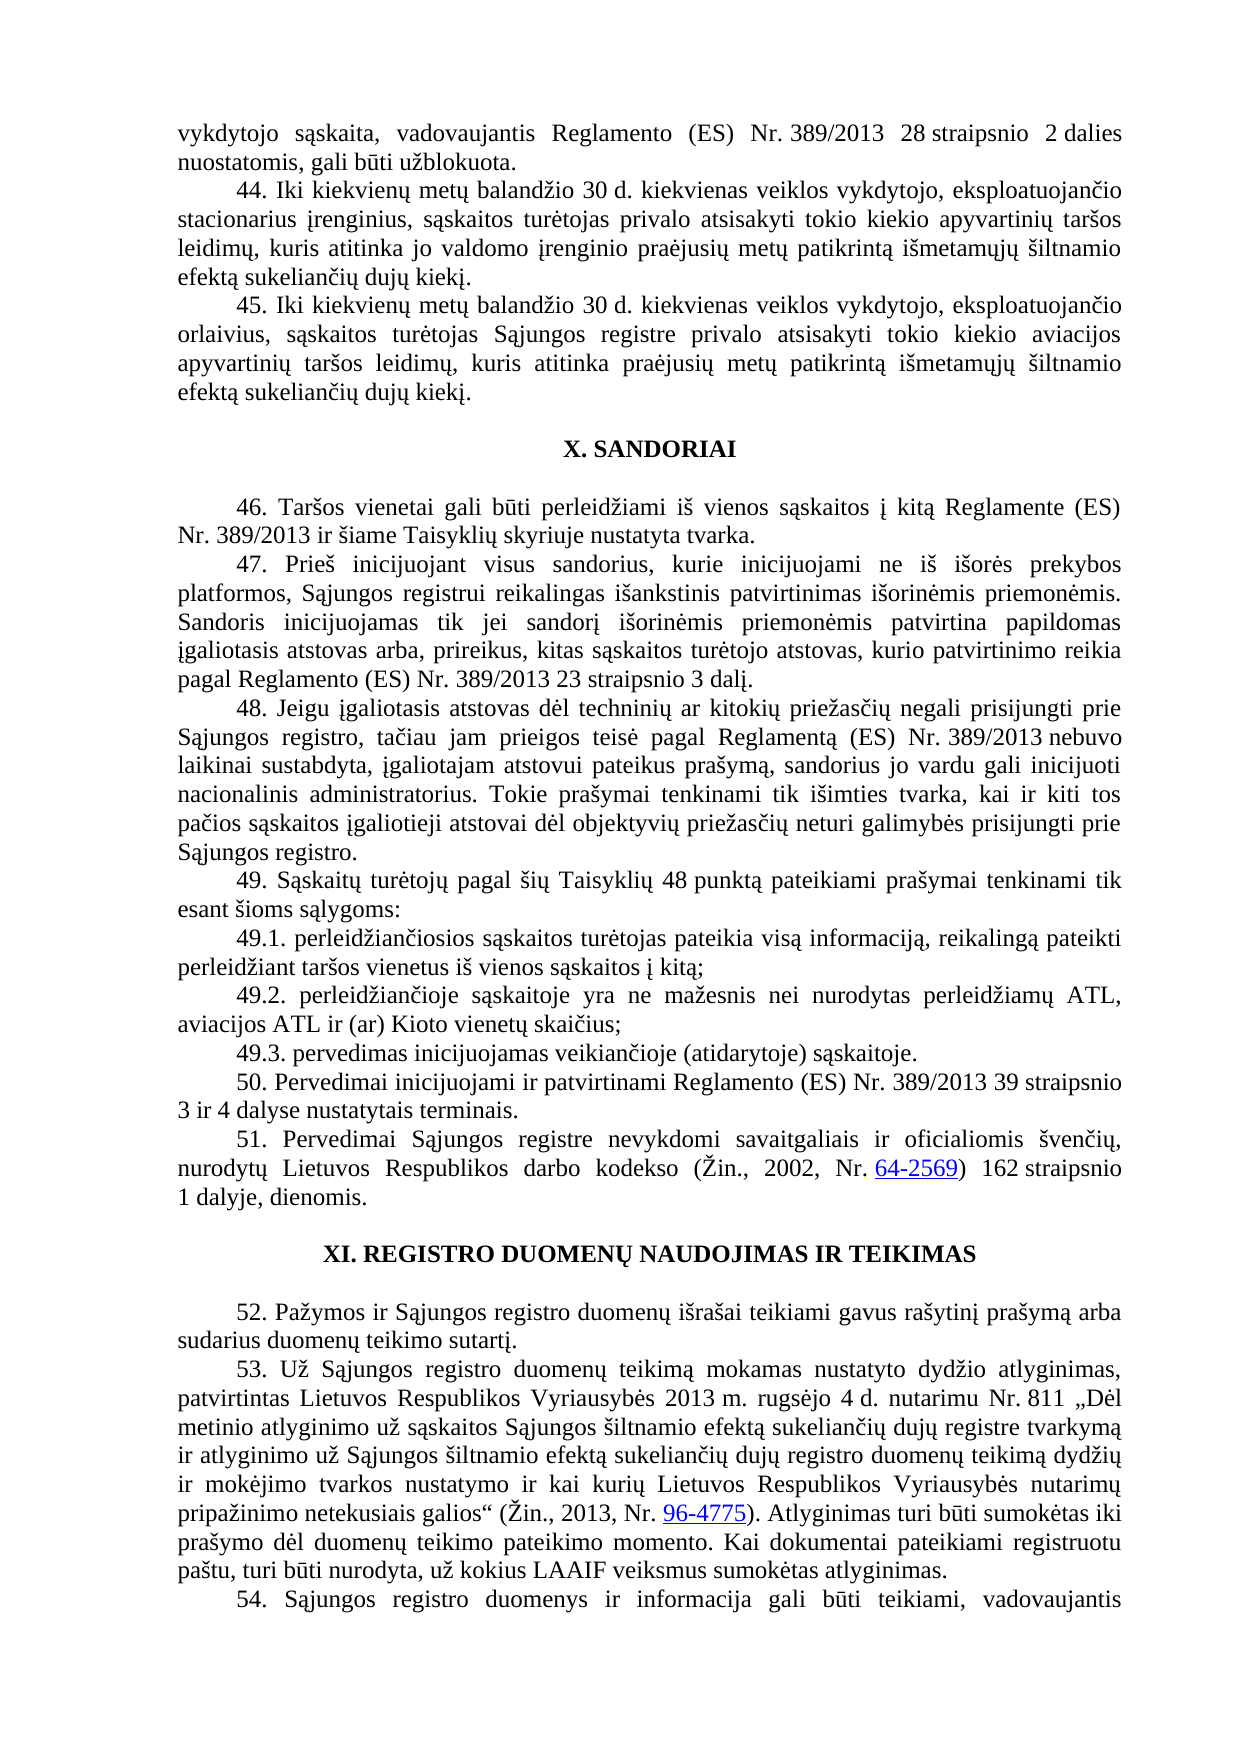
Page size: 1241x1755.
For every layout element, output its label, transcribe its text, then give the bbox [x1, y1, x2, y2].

text 49.2. perleidžiančioje sąskaitoje yra ne mažesnis nei nurodytas perleidžiamų ATL, aviacijos ATL ir (ar) Kioto vienetų skaičius; [177, 981, 1122, 1038]
text 45. Iki kiekvienų metų balandžio 30 d. kiekvienas veiklos vykdytojo, eksploatuojančio orlaivius, sąskaitos turėtojas Sąjungos registre privalo atsisakyti tokio kiekio aviacijos apyvartinių taršos leidimų, kuris atitinka praėjusių metų patikrintą išmetamųjų šiltnamio efektą sukeliančių dujų kiekį. [177, 291, 1122, 406]
text 53. Už Sąjungos registro duomenų teikimą mokamas nustatyto dydžio atlyginimas, patvirtintas Lietuvos Respublikos Vyriausybės 2013 m. rugsėjo 4 d. nutarimu Nr. 811 „Dėl metinio atlyginimo už sąskaitos Sąjungos šiltnamio efektą sukeliančių dujų registre tvarkymą ir atlyginimo už Sąjungos šiltnamio efektą sukeliančių dujų registro duomenų teikimą dydžių ir mokėjimo tvarkos nustatymo ir kai kurių Lietuvos Respublikos Vyriausybės nutarimų pripažinimo netekusiais galios“ (Žin., 2013, Nr. 96-4775). Atlyginimas turi būti sumokėtas iki prašymo dėl duomenų teikimo pateikimo momento. Kai dokumentai pateikiami registruotu paštu, turi būti nurodyta, už kokius LAAIF veiksmus sumokėtas atlyginimas. [177, 1354, 1122, 1584]
text 44. Iki kiekvienų metų balandžio 30 d. kiekvienas veiklos vykdytojo, eksploatuojančio stacionarius įrenginius, sąskaitos turėtojas privalo atsisakyti tokio kiekio apyvartinių taršos leidimų, kuris atitinka jo valdomo įrenginio praėjusių metų patikrintą išmetamųjų šiltnamio efektą sukeliančių dujų kiekį. [177, 176, 1122, 291]
text 48. Jeigu įgaliotasis atstovas dėl techninių ar kitokių priežasčių negali prisijungti prie Sąjungos registro, tačiau jam prieigos teisė pagal Reglamentą (ES) Nr. 389/2013 nebuvo laikinai sustabdyta, įgaliotajam atstovui pateikus prašymą, sandorius jo vardu gali inicijuoti nacionalinis administratorius. Tokie prašymai tenkinami tik išimties tvarka, kai ir kiti tos pačios sąskaitos įgaliotieji atstovai dėl objektyvių priežasčių neturi galimybės prisijungti prie Sąjungos registro. [177, 693, 1122, 866]
text 51. Pervedimai Sąjungos registre nevykdomi savaitgaliais ir oficialiomis švenčių, nurodytų Lietuvos Respublikos darbo kodekso (Žin., 2002, Nr. 64-2569) 162 straipsnio 1 dalyje, dienomis. [177, 1124, 1122, 1211]
text XI. REGISTRO DUOMENŲ NAUDOJIMAS IR TEIKIMAS [177, 1239, 1122, 1268]
text 50. Pervedimai inicijuojami ir patvirtinami Reglamento (ES) Nr. 389/2013 39 straipsnio 3 ir 4 dalyse nustatytais terminais. [177, 1067, 1122, 1124]
text X. SANDORIAI [177, 434, 1122, 463]
text 49.1. perleidžiančiosios sąskaitos turėtojas pateikia visą informaciją, reikalingą pateikti perleidžiant taršos vienetus iš vienos sąskaitos į kitą; [177, 923, 1122, 981]
text 46. Taršos vienetai gali būti perleidžiami iš vienos sąskaitos į kitą Reglamente (ES) Nr. 389/2013 ir šiame Taisyklių skyriuje nustatyta tvarka. [177, 492, 1122, 549]
text 54. Sąjungos registro duomenys ir informacija gali būti teikiami, vadovaujantis [177, 1584, 1122, 1613]
text 49. Sąskaitų turėtojų pagal šių Taisyklių 48 punktą pateikiami prašymai tenkinami tik esant šioms sąlygoms: [177, 866, 1122, 923]
text vykdytojo sąskaita, vadovaujantis Reglamento (ES) Nr. 389/2013 28 straipsnio 2 dalies nuostatomis, gali būti užblokuota. [177, 118, 1122, 176]
text 52. Pažymos ir Sąjungos registro duomenų išrašai teikiami gavus rašytinį prašymą arba sudarius duomenų teikimo sutartį. [177, 1297, 1122, 1354]
text 47. Prieš inicijuojant visus sandorius, kurie inicijuojami ne iš išorės prekybos platformos, Sąjungos registrui reikalingas išankstinis patvirtinimas išorinėmis priemonėmis. Sandoris inicijuojamas tik jei sandorį išorinėmis priemonėmis patvirtina papildomas įgaliotasis atstovas arba, prireikus, kitas sąskaitos turėtojo atstovas, kurio patvirtinimo reikia pagal Reglamento (ES) Nr. 389/2013 23 straipsnio 3 dalį. [177, 549, 1122, 693]
text 49.3. pervedimas inicijuojamas veikiančioje (atidarytoje) sąskaitoje. [177, 1038, 1122, 1067]
